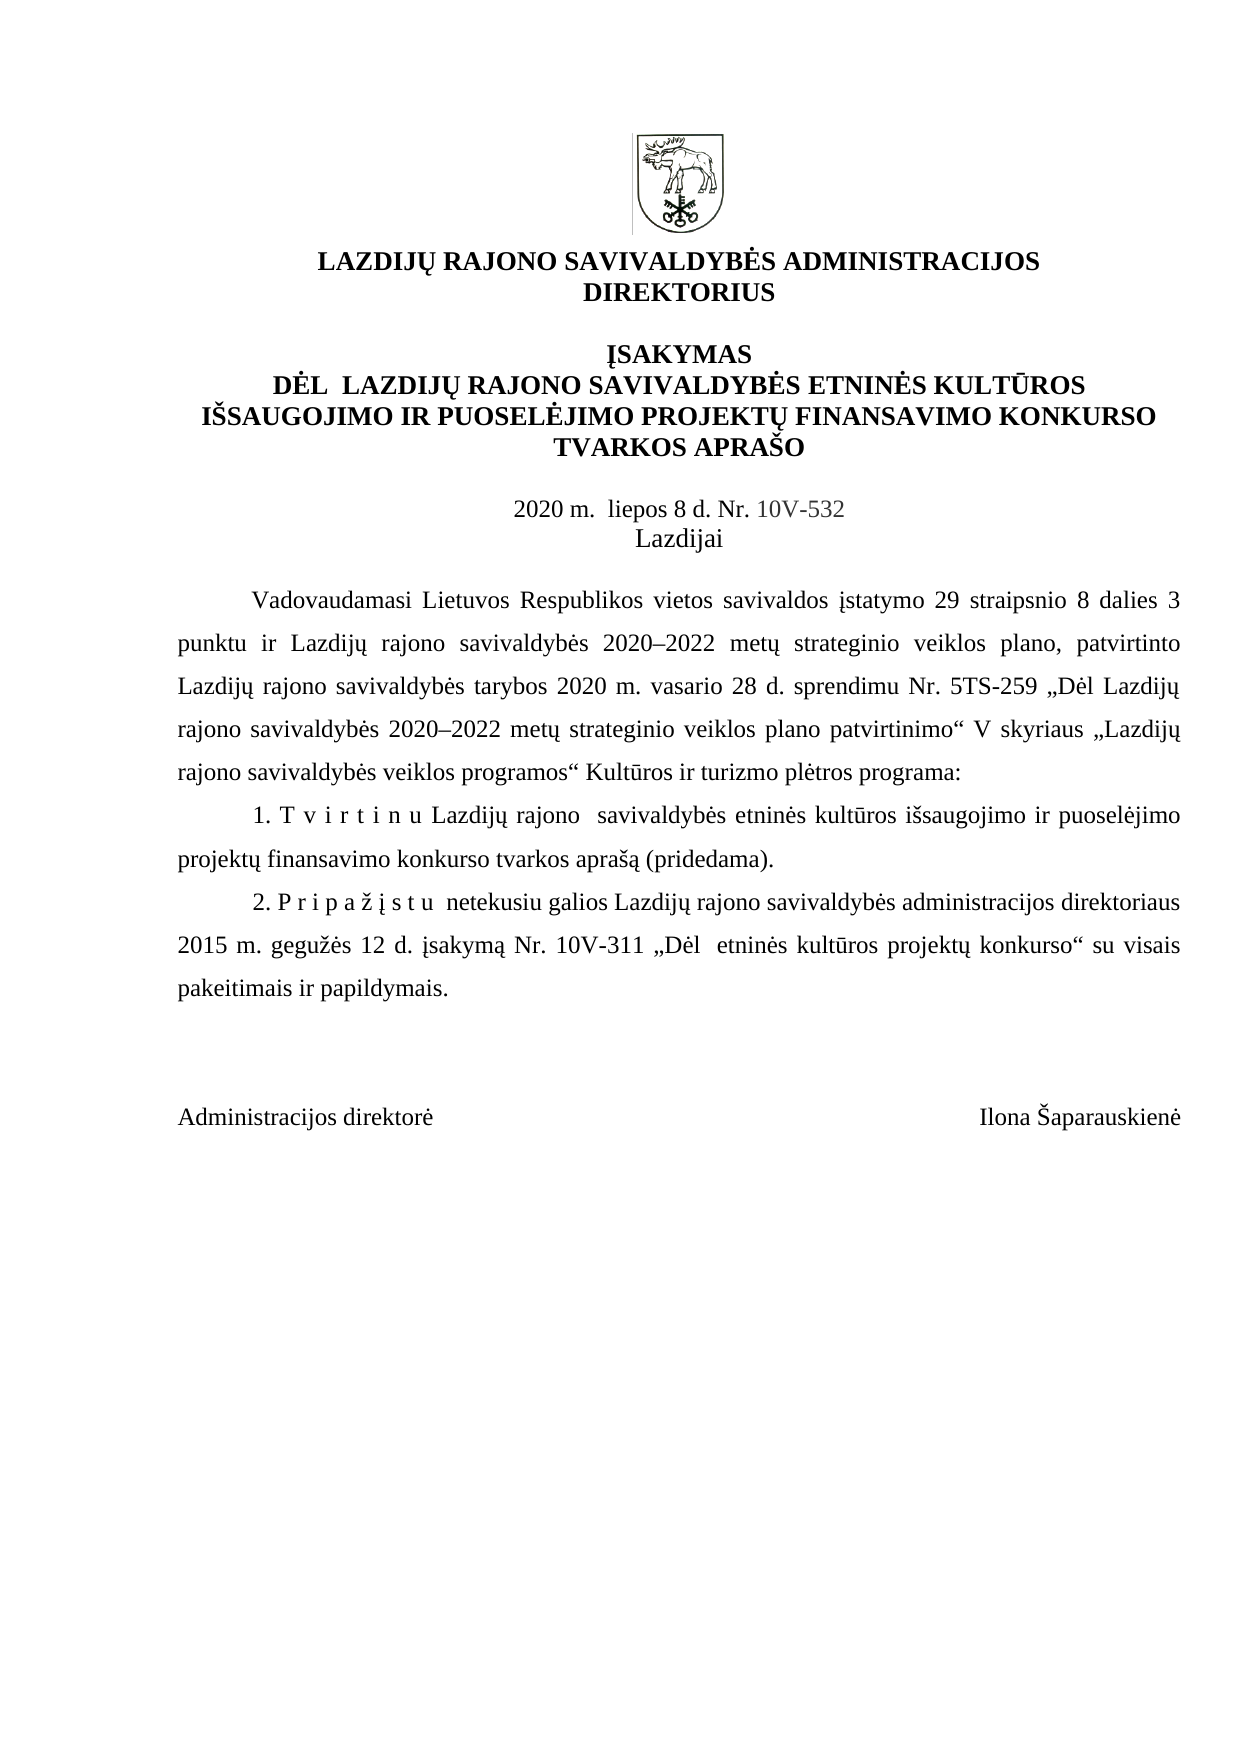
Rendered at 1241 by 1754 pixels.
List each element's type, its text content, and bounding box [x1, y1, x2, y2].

text 2020 m. liepos 8 d. Nr. 10V-532 [177, 494, 1181, 523]
text Vadovaudamasi Lietuvos Respublikos vietos savivaldos įstatymo 29 straipsnio 8 dalies 3 punktu ir Lazdijų rajono savivaldybės 2020–2022 metų strateginio veiklos plano, patvirtinto Lazdijų rajono savivaldybės tarybos 2020 m. vasario 28 d. sprendimu Nr. 5TS-259 „Dėl Lazdijų rajono savivaldybės 2020–2022 metų strateginio veiklos plano patvirtinimo“ V skyriaus „Lazdijų rajono savivaldybės veiklos programos“ Kultūros ir turizmo plėtros programa: [177, 585, 1181, 786]
text DIREKTORIUS [177, 276, 1181, 307]
text 1. T v i r t i n u Lazdijų rajono savivaldybės etninės kultūros išsaugojimo ir puoselėjimo projektų finansavimo konkurso tvarkos aprašą (pridedama). [177, 801, 1181, 872]
text Lazdijai [177, 523, 1181, 554]
text DĖL LAZDIJŲ RAJONO SAVIVALDYBĖS ETNINĖS KULTŪROS IŠSAUGOJIMO IR PUOSELĖJIMO PROJEKTŲ FINANSAVIMO KONKURSO TVARKOS APRAŠO [177, 369, 1181, 463]
text ĮSAKYMAS [177, 338, 1181, 369]
text LAZDIJŲ RAJONO SAVIVALDYBĖS ADMINISTRACIJOS [177, 245, 1181, 276]
text 2. Pripažįstu netekusiu galios Lazdijų rajono savivaldybės administracijos direktoriaus 2015 m. gegužės 12 d. įsakymą Nr. 10V-311 „Dėl etninės kultūros projektų konkurso“ su visais pakeitimais ir papildymais. [177, 887, 1181, 1002]
text Administracijos direktorė Ilona Šaparauskienė [177, 1102, 1181, 1131]
